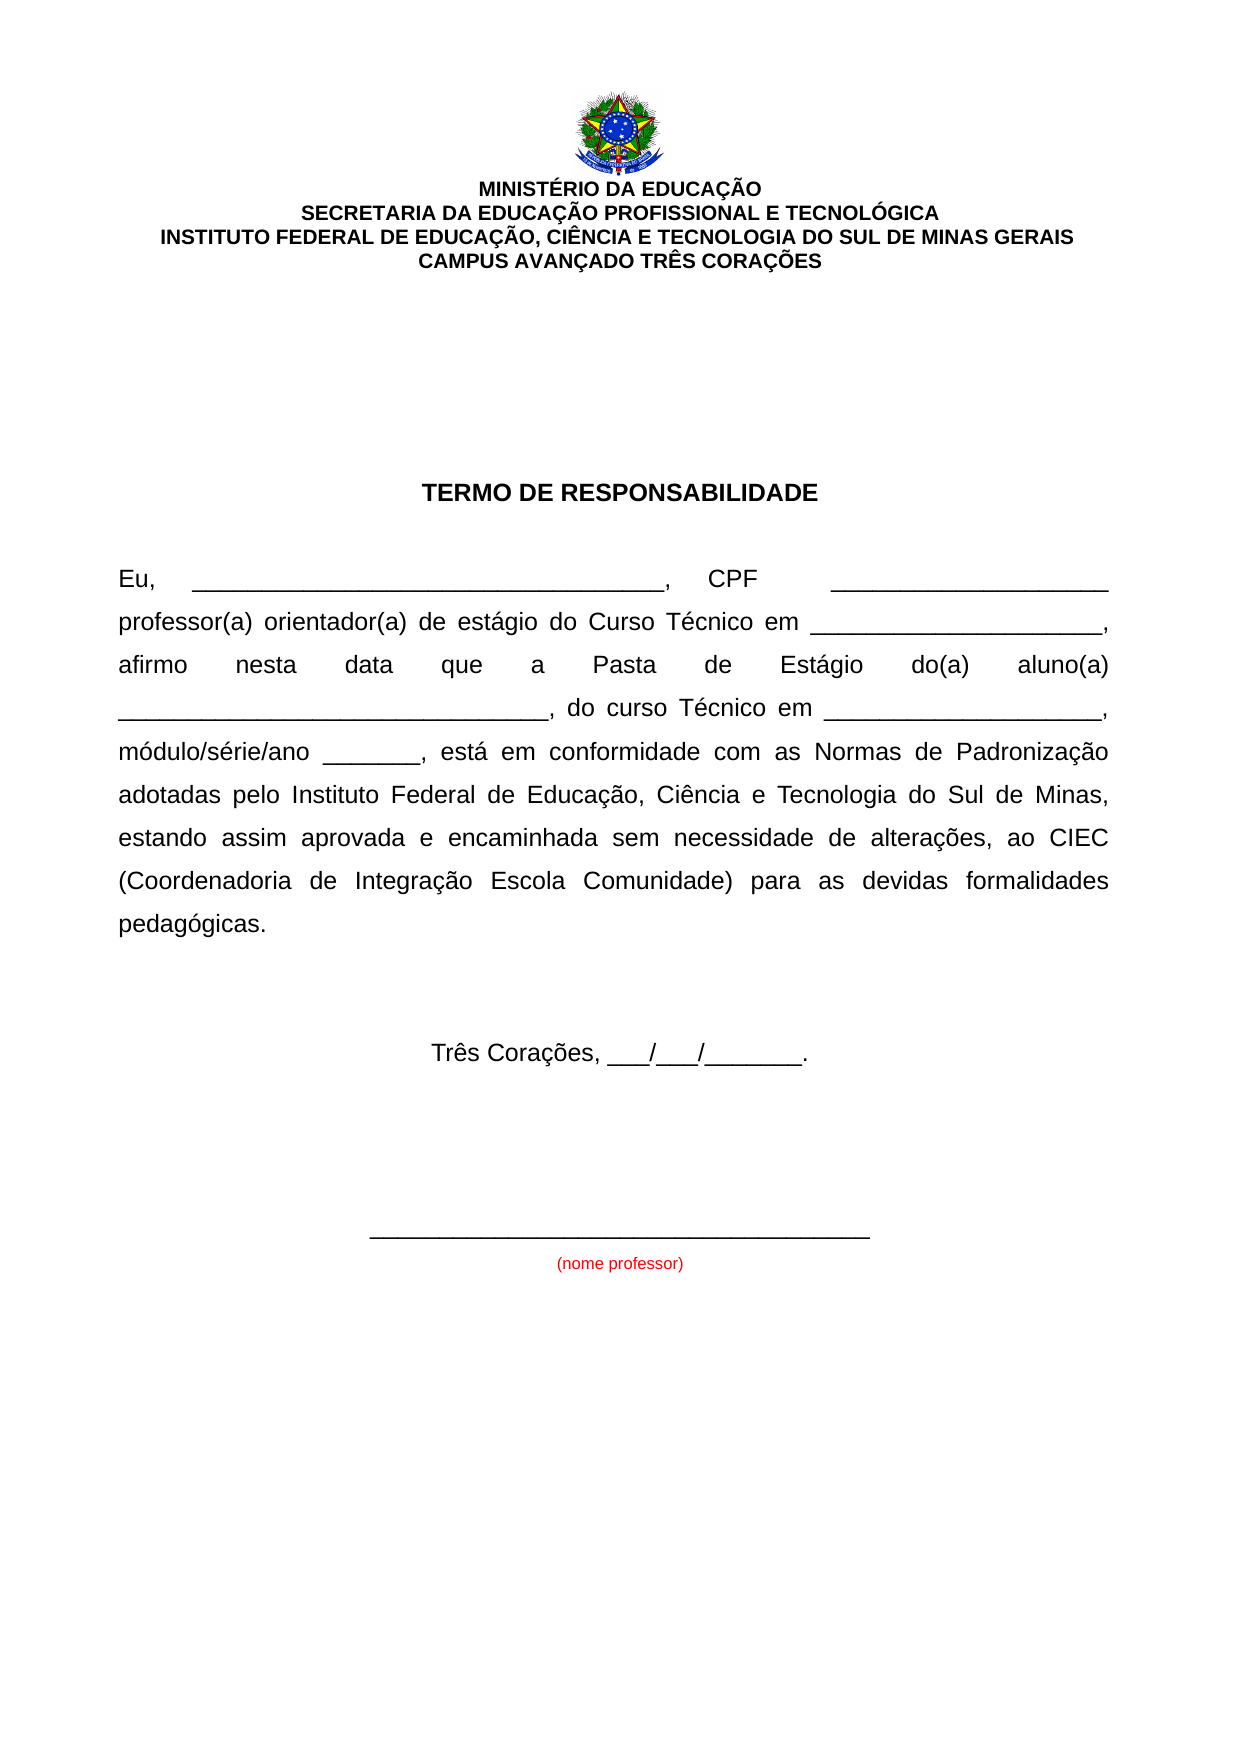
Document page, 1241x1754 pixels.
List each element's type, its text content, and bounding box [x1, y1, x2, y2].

text Eu, __________________________________, CPF ____________________ professor(a) orientador(a) de estágio do Curso Técnico em _____________________, afirmo nesta data que a Pasta de Estágio do(a) aluno(a) _______________________________, do curso Técnico em ____________________, módulo/série/ano _______, está em conformidade com as Normas de Padronização adotadas pelo Instituto Federal de Educação, Ciência e Tecnologia do Sul de Minas, estando assim aprovada e encaminhada sem necessidade de alterações, ao CIEC (Coordenadoria de Integração Escola Comunidade) para as devidas formalidades pedagógicas. [118, 564, 1110, 938]
text ____________________________________ [118, 1211, 1122, 1240]
text (nome professor) [118, 1254, 1122, 1273]
picture [571, 89, 666, 177]
text TERMO DE RESPONSABILIDADE [118, 478, 1122, 507]
text Três Corações, ___/___/_______. [118, 1038, 1122, 1067]
